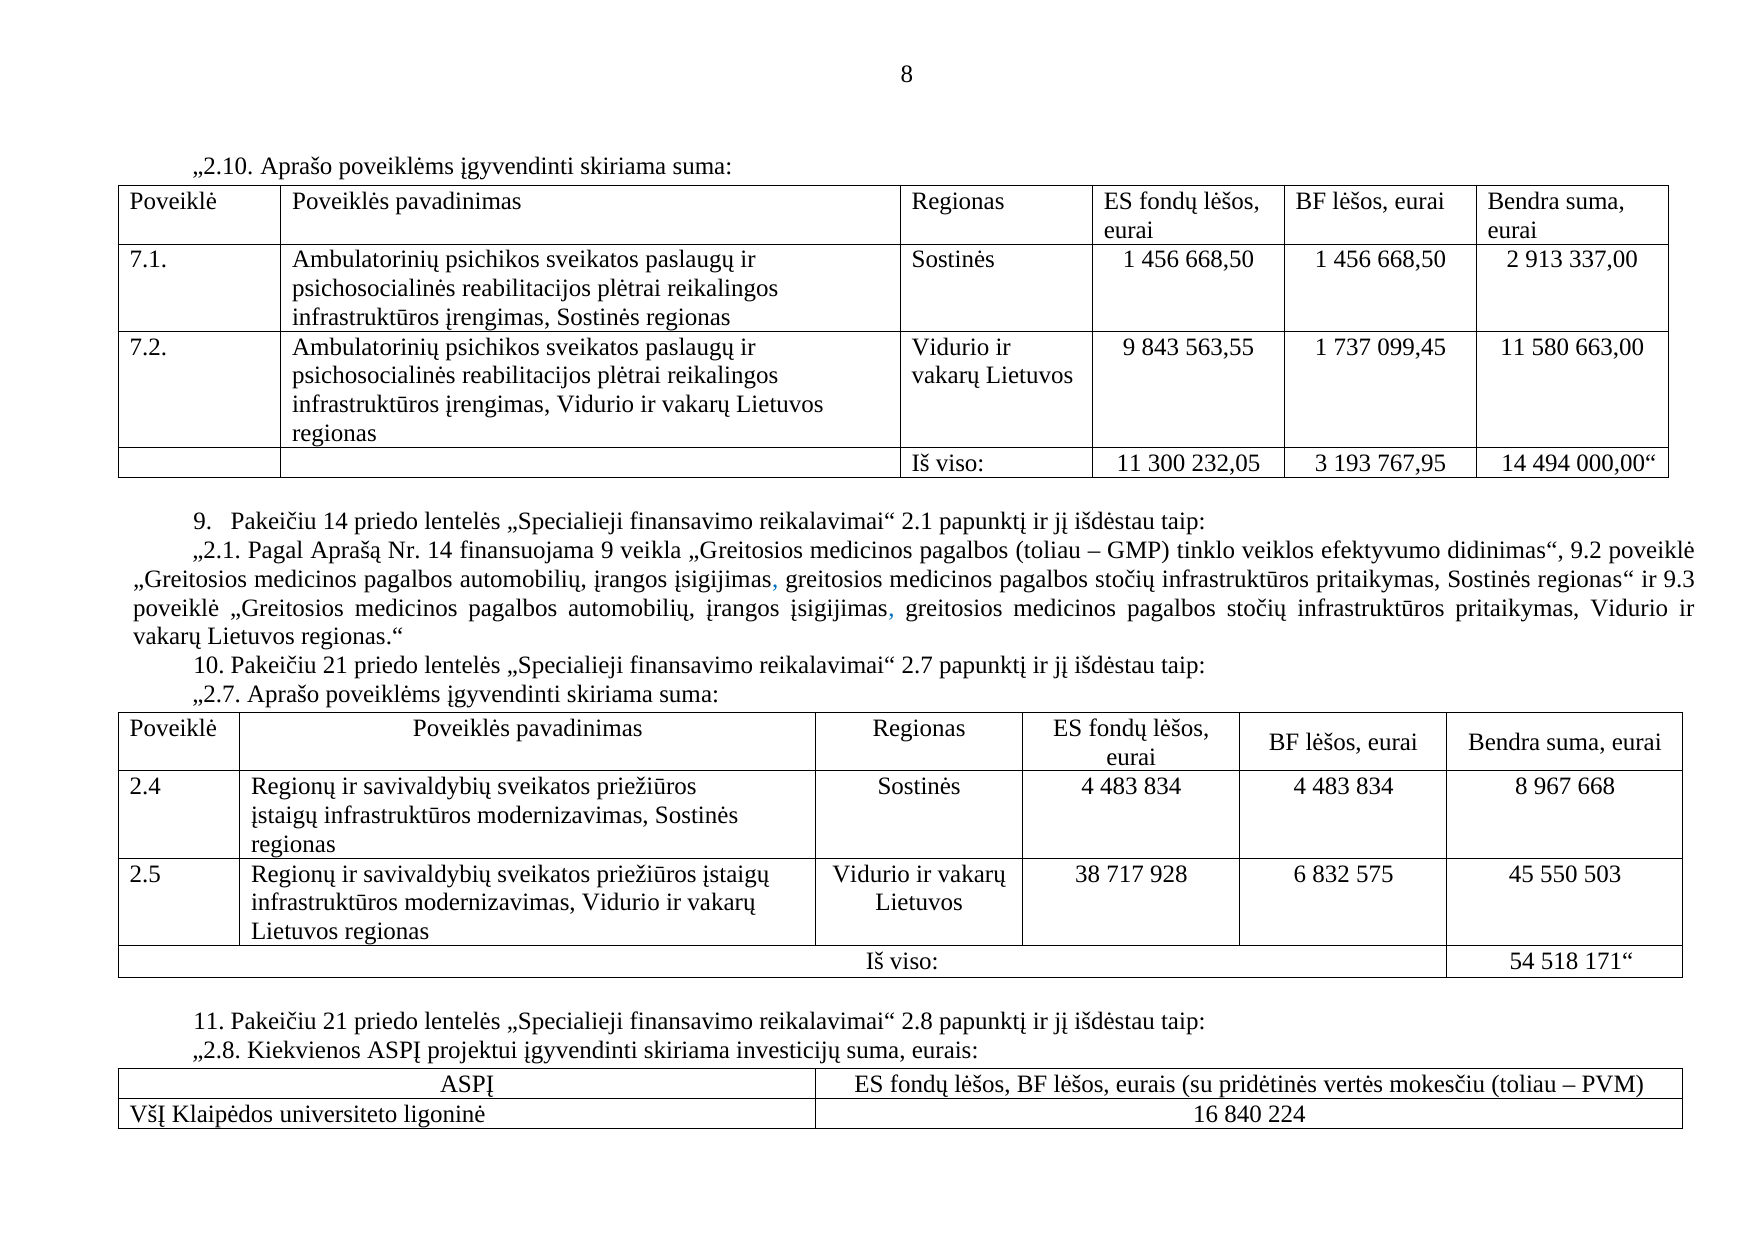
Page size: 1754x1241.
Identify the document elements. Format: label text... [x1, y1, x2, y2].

table_header ASPĮ [119, 1069, 815, 1098]
text 10. Pakeičiu 21 priedo lentelės „Specialieji finansavimo reikalavimai“ 2.7 papunktį ir jį išdėstau taip: [193, 650, 1695, 679]
table_cell Ambulatorinių psichikos sveikatos paslaugų ir psichosocialinės reabilitacijos plėtrai reikalingos infrastruktūros įrengimas, Vidurio ir vakarų Lietuvos regionas [281, 332, 900, 447]
table_header Regionas [901, 186, 1092, 243]
table_cell 2 913 337,00 [1477, 245, 1668, 331]
table_header Regionas [816, 713, 1022, 770]
table_cell 2.4 [119, 771, 239, 858]
table_cell 1 737 099,45 [1285, 332, 1476, 447]
text „2.7. Aprašo poveiklėms įgyvendinti skiriama suma: [192, 679, 1695, 708]
table_header BF lėšos, eurai [1240, 713, 1446, 770]
text 11. Pakeičiu 21 priedo lentelės „Specialieji finansavimo reikalavimai“ 2.8 papunktį ir jį išdėstau taip: [193, 1006, 1695, 1035]
table_cell 11 300 232,05 [1093, 448, 1284, 477]
table_cell 14 494 000,00“ [1477, 448, 1668, 477]
text „2.10. Aprašo poveiklėms įgyvendinti skiriama suma: [192, 148, 1695, 180]
text „2.1. Pagal Aprašą Nr. 14 finansuojama 9 veikla „Greitosios medicinos pagalbos (toliau – GMP) tinklo veiklos efektyvumo didinimas“, 9.2 poveiklė „Greitosios medicinos pagalbos automobilių, įrangos įsigijimas, greitosios medicinos pagalbos stočių infrastruktūros pritaikymas, Sostinės regionas“ ir 9.3 poveiklė „Greitosios medicinos pagalbos automobilių, įrangos įsigijimas, greitosios medicinos pagalbos stočių infrastruktūros pritaikymas, Vidurio ir vakarų Lietuvos regionas.“ [133, 535, 1695, 650]
table_header Poveiklė [119, 186, 280, 243]
table_header BF lėšos, eurai [1285, 186, 1476, 243]
table_cell 54 518 171“ [1447, 946, 1682, 977]
table_header Poveiklė [119, 713, 239, 770]
table_cell 4 483 834 [1240, 771, 1446, 858]
table_cell Ambulatorinių psichikos sveikatos paslaugų ir psichosocialinės reabilitacijos plėtrai reikalingos infrastruktūros įrengimas, Sostinės regionas [281, 245, 900, 331]
table_cell Vidurio ir vakarų Lietuvos [816, 859, 1022, 945]
table_cell 45 550 503 [1447, 859, 1682, 945]
table_cell [281, 448, 900, 477]
table_cell Iš viso: [119, 946, 1446, 977]
table_header ES fondų lėšos, eurai [1023, 713, 1239, 770]
table_cell 1 456 668,50 [1093, 245, 1284, 331]
table_cell 4 483 834 [1023, 771, 1239, 858]
table_cell 7.1. [119, 245, 280, 331]
table_cell 11 580 663,00 [1477, 332, 1668, 447]
table_cell 3 193 767,95 [1285, 448, 1476, 477]
table_cell VšĮ Klaipėdos universiteto ligoninė [119, 1099, 815, 1128]
table_cell Regionų ir savivaldybių sveikatos priežiūros įstaigų infrastruktūros modernizavimas, Vidurio ir vakarų Lietuvos regionas [240, 859, 815, 945]
table_header Poveiklės pavadinimas [240, 713, 815, 770]
table_cell 16 840 224 [816, 1099, 1682, 1128]
table_cell Iš viso: [901, 448, 1092, 477]
table_cell Sostinės [816, 771, 1022, 858]
table_cell 38 717 928 [1023, 859, 1239, 945]
table_cell 2.5 [119, 859, 239, 945]
table_header ES fondų lėšos, BF lėšos, eurais (su pridėtinės vertės mokesčiu (toliau – PVM) [816, 1069, 1682, 1098]
table_header Bendra suma, eurai [1447, 713, 1682, 770]
table_cell Regionų ir savivaldybių sveikatos priežiūros įstaigų infrastruktūros modernizavimas, Sostinės regionas [240, 771, 815, 858]
table_cell Sostinės [901, 245, 1092, 331]
table_cell 9 843 563,55 [1093, 332, 1284, 447]
table_cell 6 832 575 [1240, 859, 1446, 945]
table_cell [119, 448, 280, 477]
text „2.8. Kiekvienos ASPĮ projektui įgyvendinti skiriama investicijų suma, eurais: [192, 1035, 1695, 1064]
table_header ES fondų lėšos, eurai [1093, 186, 1284, 243]
table_cell 7.2. [119, 332, 280, 447]
table_header Poveiklės pavadinimas [281, 186, 900, 243]
table_cell 1 456 668,50 [1285, 245, 1476, 331]
table_cell Vidurio ir vakarų Lietuvos [901, 332, 1092, 447]
table_header Bendra suma, eurai [1477, 186, 1668, 243]
text 9. Pakeičiu 14 priedo lentelės „Specialieji finansavimo reikalavimai“ 2.1 papunktį ir jį išdėstau taip: [193, 506, 1695, 535]
table_cell 8 967 668 [1447, 771, 1682, 858]
